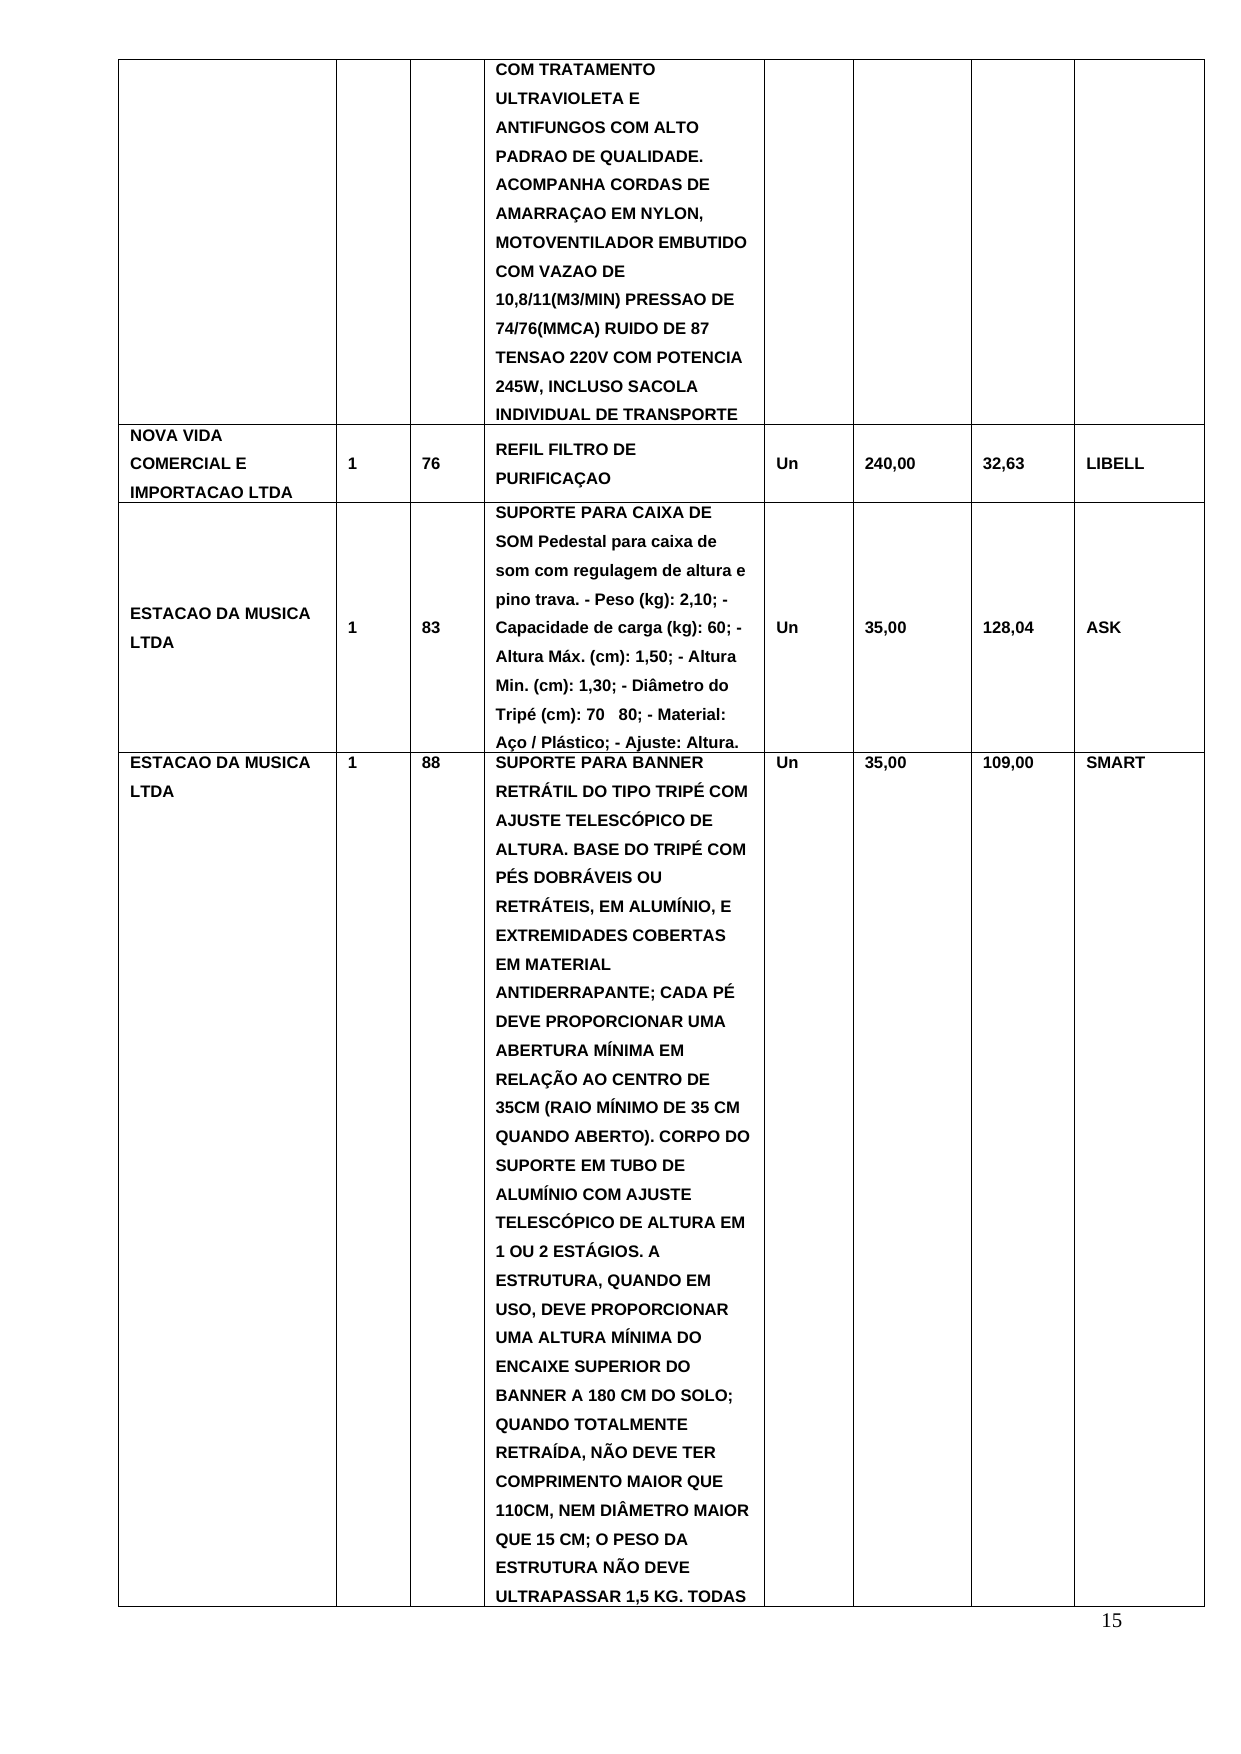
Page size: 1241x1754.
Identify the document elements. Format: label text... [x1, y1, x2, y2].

table_cell REFIL FILTRO DE PURIFICAÇAO [485, 425, 764, 502]
table_cell COM TRATAMENTO ULTRAVIOLETA E ANTIFUNGOS COM ALTO PADRAO DE QUALIDADE. ACOMPANHA CORDAS DE AMARRAÇAO EM NYLON, MOTOVENTILADOR EMBUTIDO COM VAZAO DE 10,8/11(M3/MIN) PRESSAO DE 74/76(MMCA) RUIDO DE 87 TENSAO 220V COM POTENCIA 245W, INCLUSO SACOLA INDIVIDUAL DE TRANSPORTE [485, 60, 764, 424]
table_cell Un [765, 753, 853, 1606]
table_cell 1 [337, 753, 410, 1606]
table_cell ESTACAO DA MUSICA LTDA [119, 753, 336, 1606]
table_cell 32,63 [972, 425, 1074, 502]
table_cell 76 [411, 425, 484, 502]
table_cell ASK [1075, 503, 1204, 752]
table_cell SUPORTE PARA CAIXA DE SOM Pedestal para caixa de som com regulagem de altura e pino trava. - Peso (kg): 2,10; - Capacidade de carga (kg): 60; - Altura Máx. (cm): 1,50; - Altura Min. (cm): 1,30; - Diâmetro do Tripé (cm): 70 80; - Material: Aço / Plástico; - Ajuste: Altura. [485, 503, 764, 752]
table_cell [1075, 60, 1204, 424]
table_cell Un [765, 425, 853, 502]
table_cell 1 [337, 425, 410, 502]
table_cell [119, 60, 336, 424]
table_cell NOVA VIDA COMERCIAL E IMPORTACAO LTDA [119, 425, 336, 502]
table_cell Un [765, 503, 853, 752]
table_cell 109,00 [972, 753, 1074, 1606]
table_cell SUPORTE PARA BANNER RETRÁTIL DO TIPO TRIPÉ COM AJUSTE TELESCÓPICO DE ALTURA. BASE DO TRIPÉ COM PÉS DOBRÁVEIS OU RETRÁTEIS, EM ALUMÍNIO, E EXTREMIDADES COBERTAS EM MATERIAL ANTIDERRAPANTE; CADA PÉ DEVE PROPORCIONAR UMA ABERTURA MÍNIMA EM RELAÇÃO AO CENTRO DE 35CM (RAIO MÍNIMO DE 35 CM QUANDO ABERTO). CORPO DO SUPORTE EM TUBO DE ALUMÍNIO COM AJUSTE TELESCÓPICO DE ALTURA EM 1 OU 2 ESTÁGIOS. A ESTRUTURA, QUANDO EM USO, DEVE PROPORCIONAR UMA ALTURA MÍNIMA DO ENCAIXE SUPERIOR DO BANNER A 180 CM DO SOLO; QUANDO TOTALMENTE RETRAÍDA, NÃO DEVE TER COMPRIMENTO MAIOR QUE 110CM, NEM DIÂMETRO MAIOR QUE 15 CM; O PESO DA ESTRUTURA NÃO DEVE ULTRAPASSAR 1,5 KG. TODAS [485, 753, 764, 1606]
table_cell [411, 60, 484, 424]
table_cell [854, 60, 971, 424]
table_cell 35,00 [854, 503, 971, 752]
table_cell 1 [337, 503, 410, 752]
table_cell 83 [411, 503, 484, 752]
table_cell [765, 60, 853, 424]
table_cell 128,04 [972, 503, 1074, 752]
table_cell 240,00 [854, 425, 971, 502]
table_cell ESTACAO DA MUSICA LTDA [119, 503, 336, 752]
table_cell [972, 60, 1074, 424]
table_cell LIBELL [1075, 425, 1204, 502]
table_cell SMART [1075, 753, 1204, 1606]
table_cell 88 [411, 753, 484, 1606]
table_cell [337, 60, 410, 424]
table_cell 35,00 [854, 753, 971, 1606]
